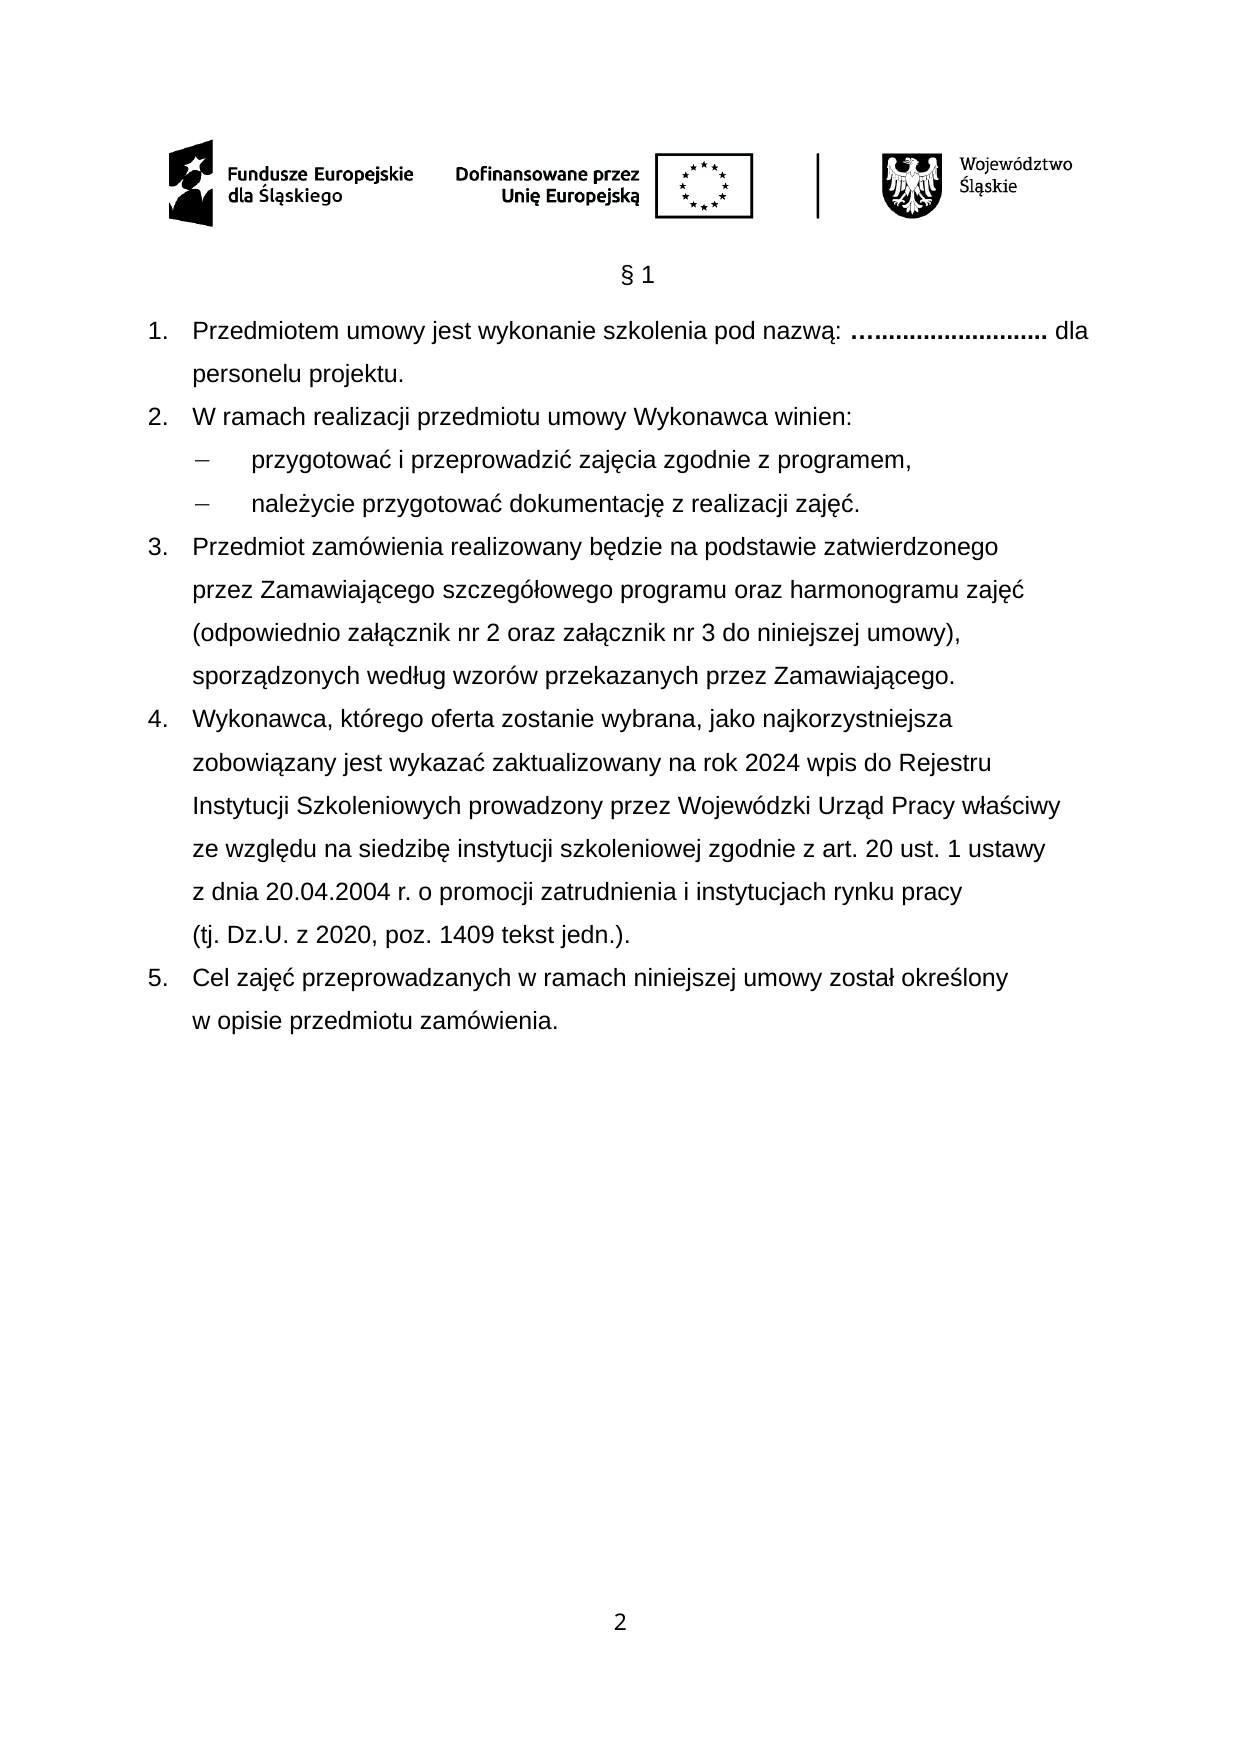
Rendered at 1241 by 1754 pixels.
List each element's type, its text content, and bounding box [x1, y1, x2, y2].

list Wykonawca, którego oferta zostanie wybrana, jako najkorzystniejsza zobowiązany jest wykazać zaktualizowany na rok 2024 wpis do Rejestru Instytucji Szkoleniowych prowadzony przez Wojewódzki Urząd Pracy właściwy ze względu na siedzibę instytucji szkoleniowej zgodnie z art. 20 ust. 1 ustawy z dnia 20.04.2004 r. o promocji zatrudnienia i instytucjach rynku pracy (tj. Dz.U. z 2020, poz. 1409 tekst jedn.). [148, 704, 1093, 949]
list Przedmiot zamówienia realizowany będzie na podstawie zatwierdzonego przez Zamawiającego szczegółowego programu oraz harmonogramu zajęć (odpowiednio załącznik nr 2 oraz załącznik nr 3 do niniejszej umowy), sporządzonych według wzorów przekazanych przez Zamawiającego. [148, 532, 1093, 690]
text § 1 [148, 261, 1093, 289]
list Cel zajęć przeprowadzanych w ramach niniejszej umowy został określony w opisie przedmiotu zamówienia. [148, 963, 1093, 1035]
list W ramach realizacji przedmiotu umowy Wykonawca winien: [148, 402, 1093, 431]
list przygotować i przeprowadzić zajęcia zgodnie z programem, [192, 446, 1093, 474]
list Przedmiotem umowy jest wykonanie szkolenia pod nazwą: …......................... dla personelu projektu. [148, 316, 1093, 388]
list należycie przygotować dokumentację z realizacji zajęć. [192, 489, 1093, 518]
